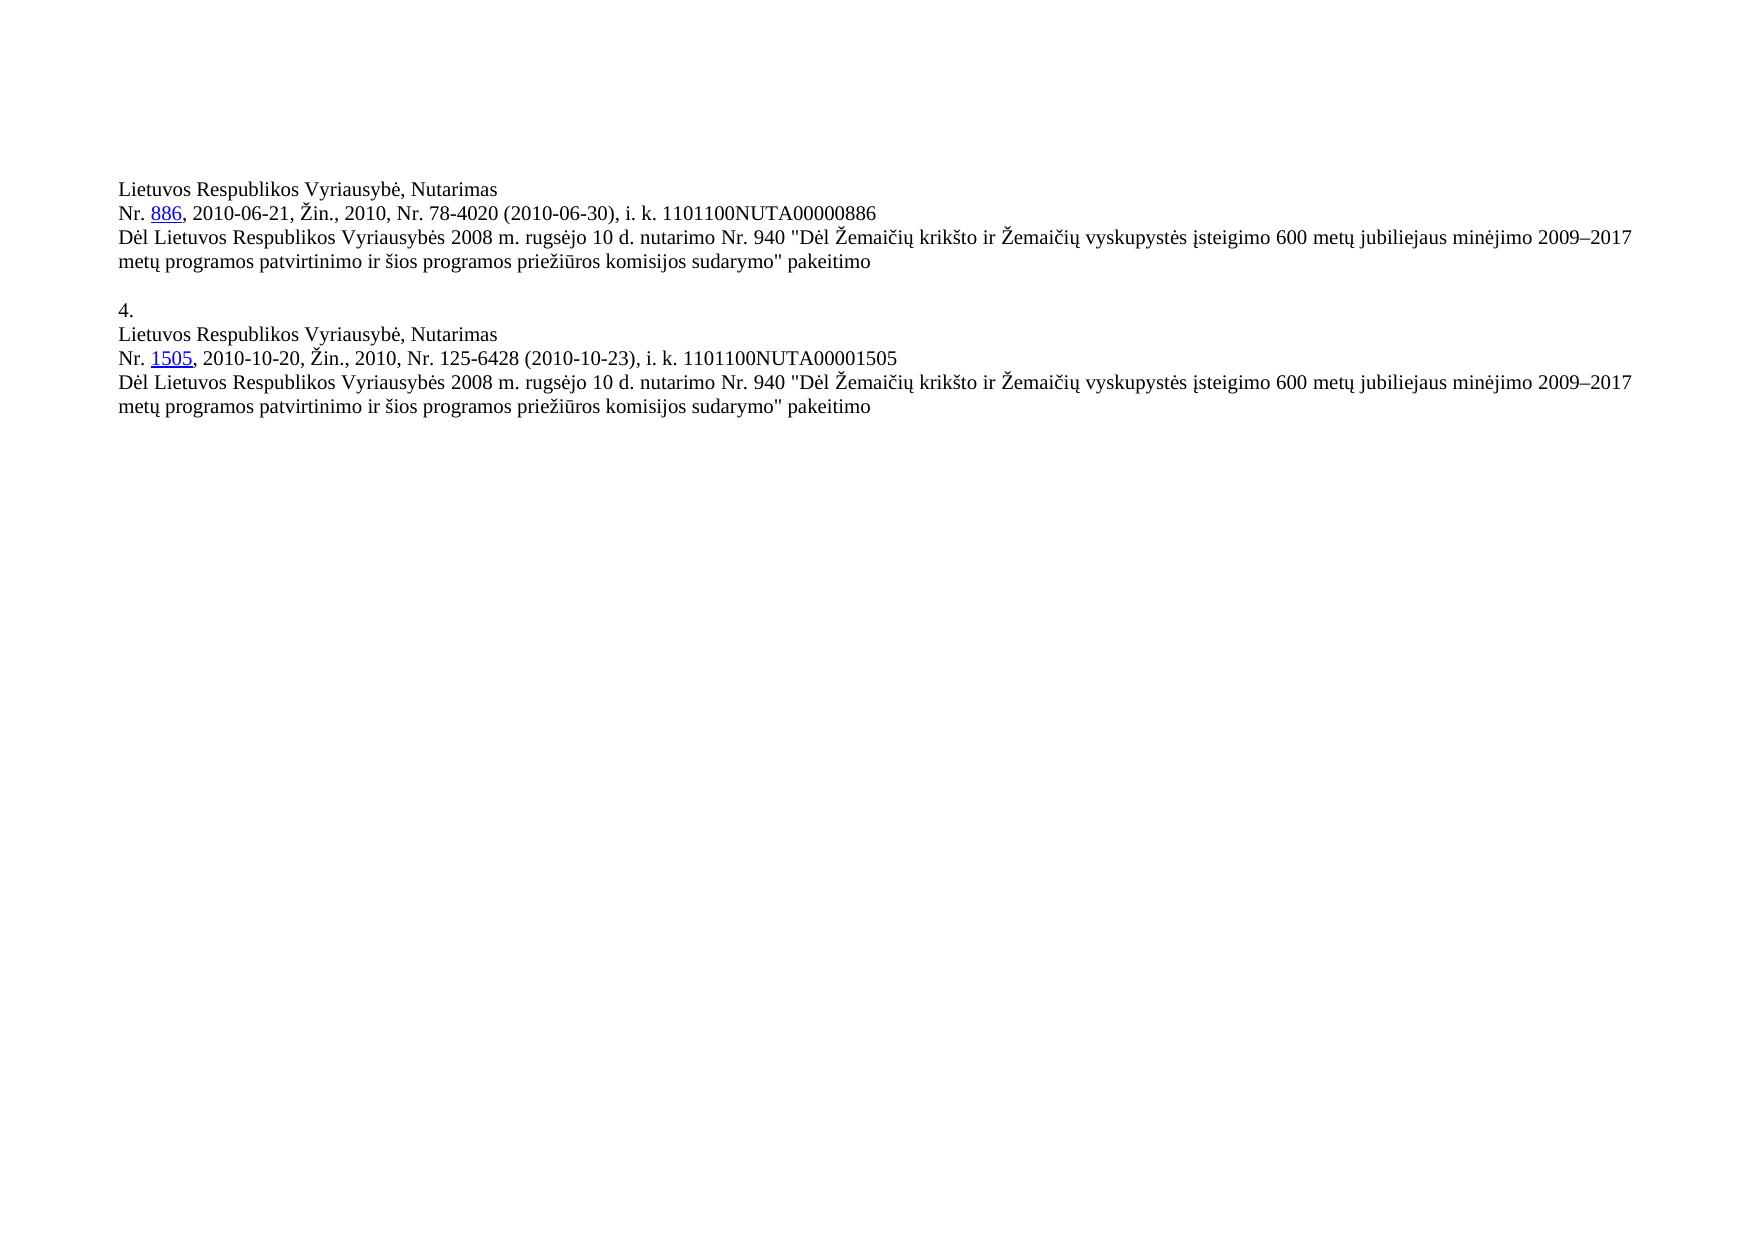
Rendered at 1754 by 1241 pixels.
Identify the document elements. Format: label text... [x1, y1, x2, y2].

text Lietuvos Respublikos Vyriausybė, Nutarimas [118, 322, 1636, 346]
text Dėl Lietuvos Respublikos Vyriausybės 2008 m. rugsėjo 10 d. nutarimo Nr. 940 "Dėl Žemaičių krikšto ir Žemaičių vyskupystės įsteigimo 600 metų jubiliejaus minėjimo 2009–2017 metų programos patvirtinimo ir šios programos priežiūros komisijos sudarymo" pakeitimo [118, 370, 1636, 418]
text 4. [118, 297, 1636, 322]
text Lietuvos Respublikos Vyriausybė, Nutarimas [118, 177, 1636, 201]
text Nr. 886, 2010-06-21, Žin., 2010, Nr. 78-4020 (2010-06-30), i. k. 1101100NUTA00000886 [118, 201, 1636, 225]
text Dėl Lietuvos Respublikos Vyriausybės 2008 m. rugsėjo 10 d. nutarimo Nr. 940 "Dėl Žemaičių krikšto ir Žemaičių vyskupystės įsteigimo 600 metų jubiliejaus minėjimo 2009–2017 metų programos patvirtinimo ir šios programos priežiūros komisijos sudarymo" pakeitimo [118, 225, 1636, 273]
text Nr. 1505, 2010-10-20, Žin., 2010, Nr. 125-6428 (2010-10-23), i. k. 1101100NUTA00001505 [118, 346, 1636, 370]
